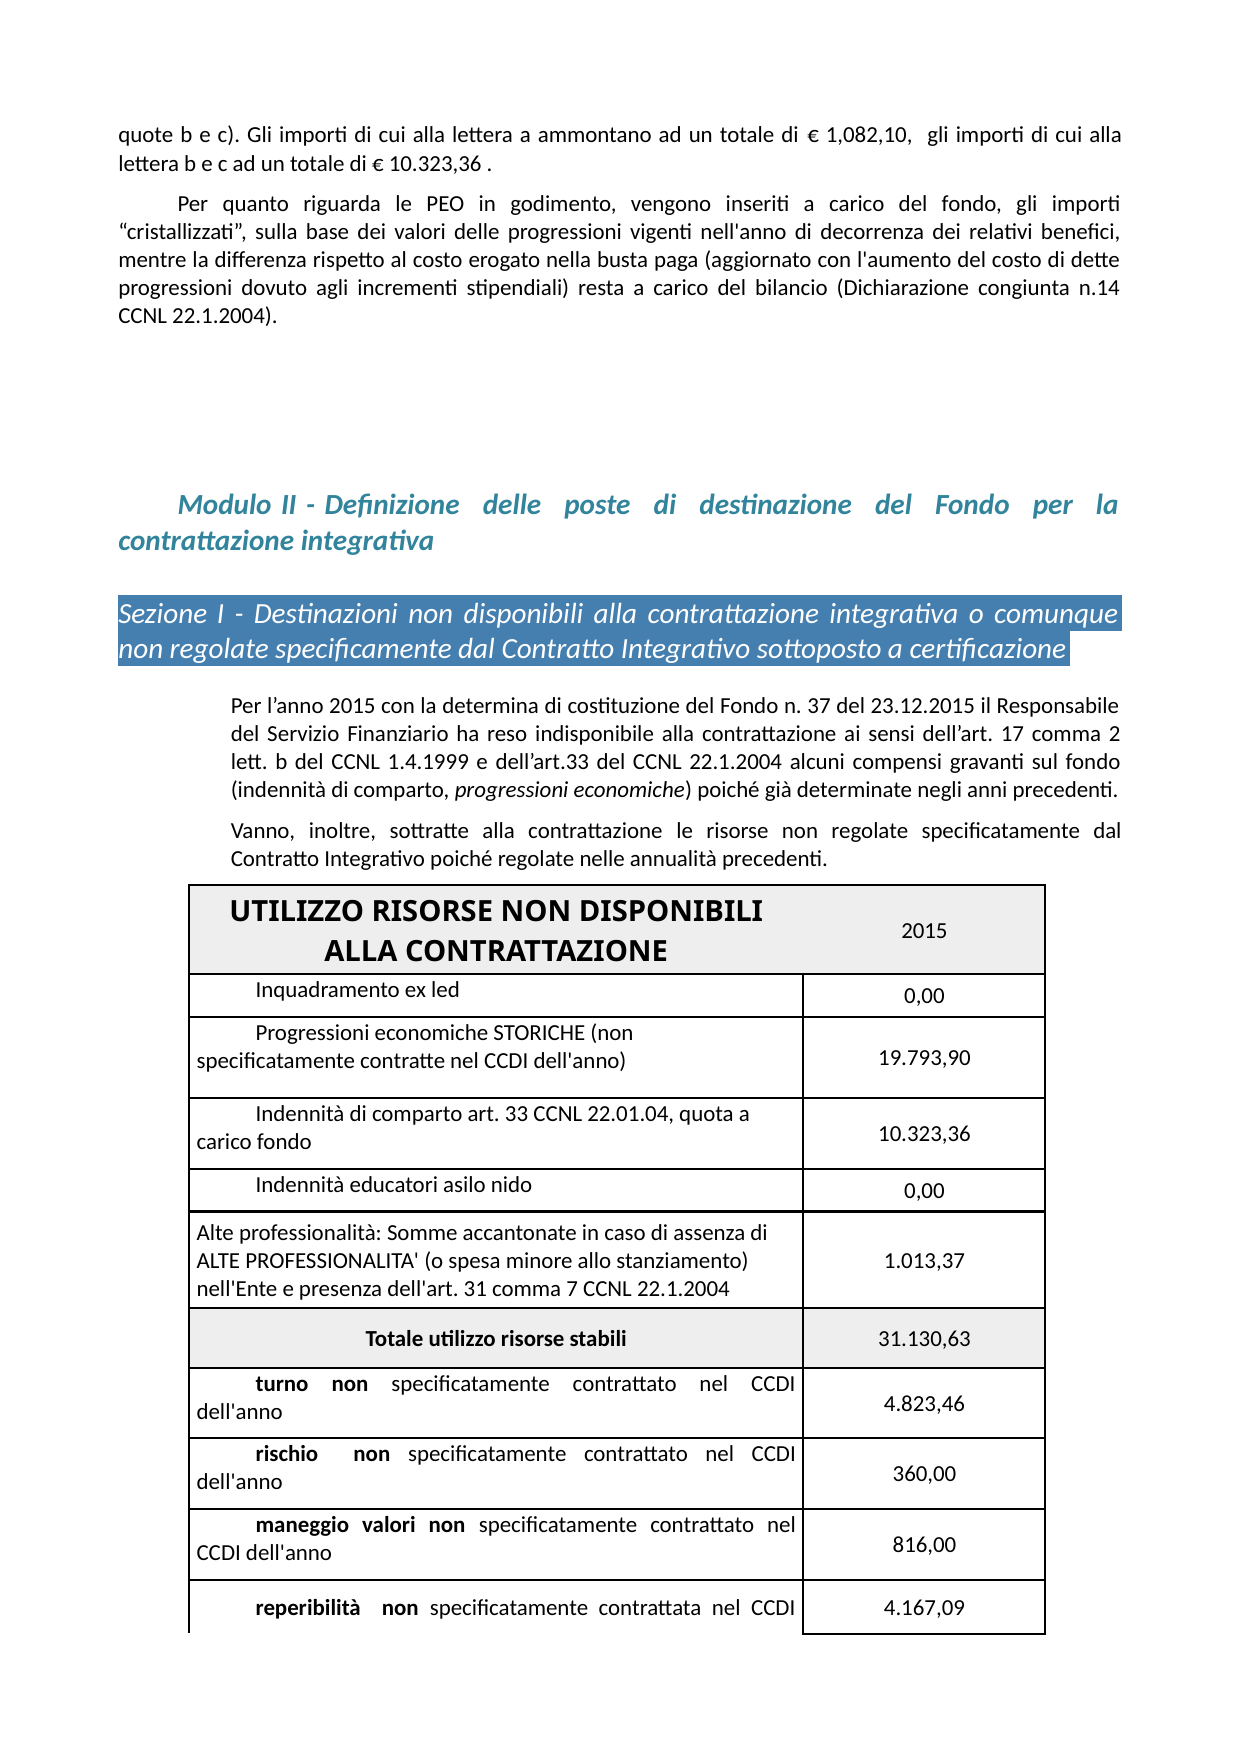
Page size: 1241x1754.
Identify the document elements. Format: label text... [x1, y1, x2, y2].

text quote b e c). Gli importi di cui alla lettera a ammontano ad un totale di € 1,082,10, gli importi di cui alla lettera b e c ad un totale di € 10.323,36 . [118, 118, 1122, 177]
table_cell 1.013,37 [804, 1213, 1044, 1307]
table_cell 360,00 [804, 1439, 1044, 1508]
table_cell 0,00 [804, 1170, 1044, 1210]
table_cell Indennità di comparto art. 33 CCNL 22.01.04, quota a carico fondo [190, 1099, 802, 1168]
table_cell 4.823,46 [804, 1369, 1044, 1437]
table_cell 19.793,90 [804, 1018, 1044, 1097]
text Per quanto riguarda le PEO in godimento, vengono inseriti a carico del fondo, gli importi “cristallizzati”, sulla base dei valori delle progressioni vigenti nell'anno di decorrenza dei relativi benefici, mentre la differenza rispetto al costo erogato nella busta paga (aggiornato con l'aumento del costo di dette progressioni dovuto agli incrementi stipendiali) resta a carico del bilancio (Dichiarazione congiunta n.14 CCNL 22.1.2004). [118, 189, 1122, 329]
table_cell Totale utilizzo risorse stabili [190, 1309, 802, 1367]
table_cell reperibilità non specificatamente contrattata nel CCDI [190, 1581, 802, 1633]
table_cell maneggio valori non specificatamente contrattato nel CCDI dell'anno [190, 1510, 802, 1578]
table_cell 10.323,36 [804, 1099, 1044, 1168]
table_cell Indennità educatori asilo nido [190, 1170, 802, 1210]
table_cell Inquadramento ex led [190, 975, 802, 1016]
table_cell 816,00 [804, 1510, 1044, 1578]
table_cell Progressioni economiche STORICHE (non specificatamente contratte nel CCDI dell'anno) [190, 1018, 802, 1097]
table_header 2015 [803, 886, 1044, 973]
table_header UTILIZZO RISORSE NON DISPONIBILI ALLA CONTRATTAZIONE [190, 886, 803, 973]
table_cell 4.167,09 [804, 1581, 1044, 1633]
table_cell 0,00 [804, 975, 1044, 1016]
table_cell 31.130,63 [804, 1309, 1044, 1367]
table_cell Alte professionalità: Somme accantonate in caso di assenza di ALTE PROFESSIONALITA' (o spesa minore allo stanziamento) nell'Ente e presenza dell'art. 31 comma 7 CCNL 22.1.2004 [190, 1213, 802, 1307]
text Per l’anno 2015 con la determina di costituzione del Fondo n. 37 del 23.12.2015 il Responsabile del Servizio Finanziario ha reso indisponibile alla contrattazione ai sensi dell’art. 17 comma 2 lett. b del CCNL 1.4.1999 e dell’art.33 del CCNL 22.1.2004 alcuni compensi gravanti sul fondo (indennità di comparto, progressioni economiche) poiché già determinate negli anni precedenti. [231, 691, 1122, 803]
table_cell turno non specificatamente contrattato nel CCDI dell'anno [190, 1369, 802, 1437]
text Modulo II - Definizione delle poste di destinazione del Fondo per la contrattazione integrativa [118, 486, 1122, 557]
table_cell rischio non specificatamente contrattato nel CCDI dell'anno [190, 1439, 802, 1508]
text Vanno, inoltre, sottratte alla contrattazione le risorse non regolate specificatamente dal Contratto Integrativo poiché regolate nelle annualità precedenti. [231, 816, 1122, 872]
